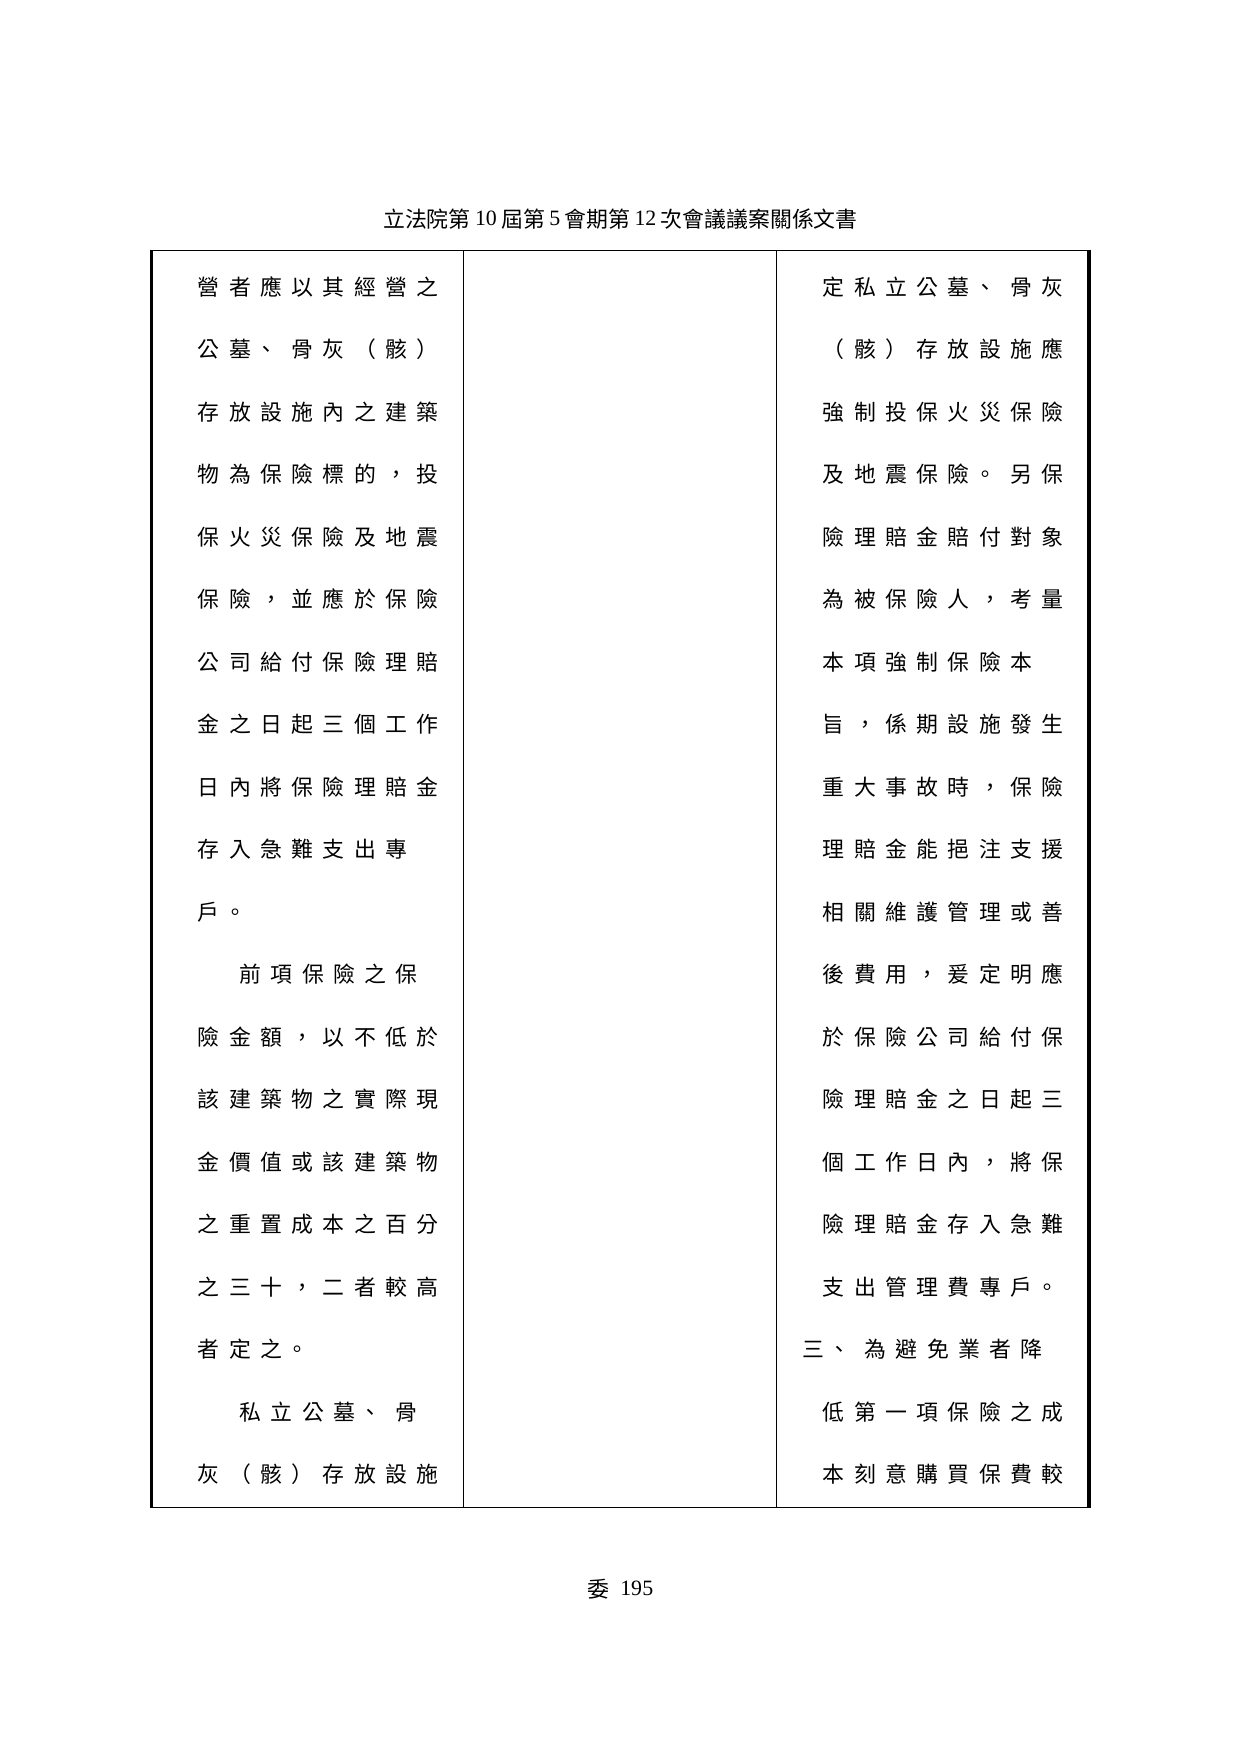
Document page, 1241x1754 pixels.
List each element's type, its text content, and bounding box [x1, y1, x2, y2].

table_cell 定私立公墓、骨灰（骸）存放設施應強制投保火災保險及地震保險。另保險理賠金賠付對象為被保險人，考量本項強制保險本旨，係期設施發生重大事故時，保險理賠金能挹注支援相關維護管理或善後費用，爰定明應於保險公司給付保險理賠金之日起三個工作日內，將保險理賠金存入急難支出管理費專戶。 三、為避免業者降低第一項保險之成本刻意購買保費較 [777, 251, 1087, 1507]
table_cell 營者應以其經營之公墓、骨灰（骸）存放設施內之建築物為保險標的，投保火災保險及地震保險，並應於保險公司給付保險理賠金之日起三個工作日內將保險理賠金存入急難支出專戶。 前項保險之保險金額，以不低於該建築物之實際現金價值或該建築物之重置成本之百分之三十，二者較高者定之。 私立公墓、骨灰（骸）存放設施 [153, 251, 463, 1507]
table_cell [464, 251, 776, 1507]
